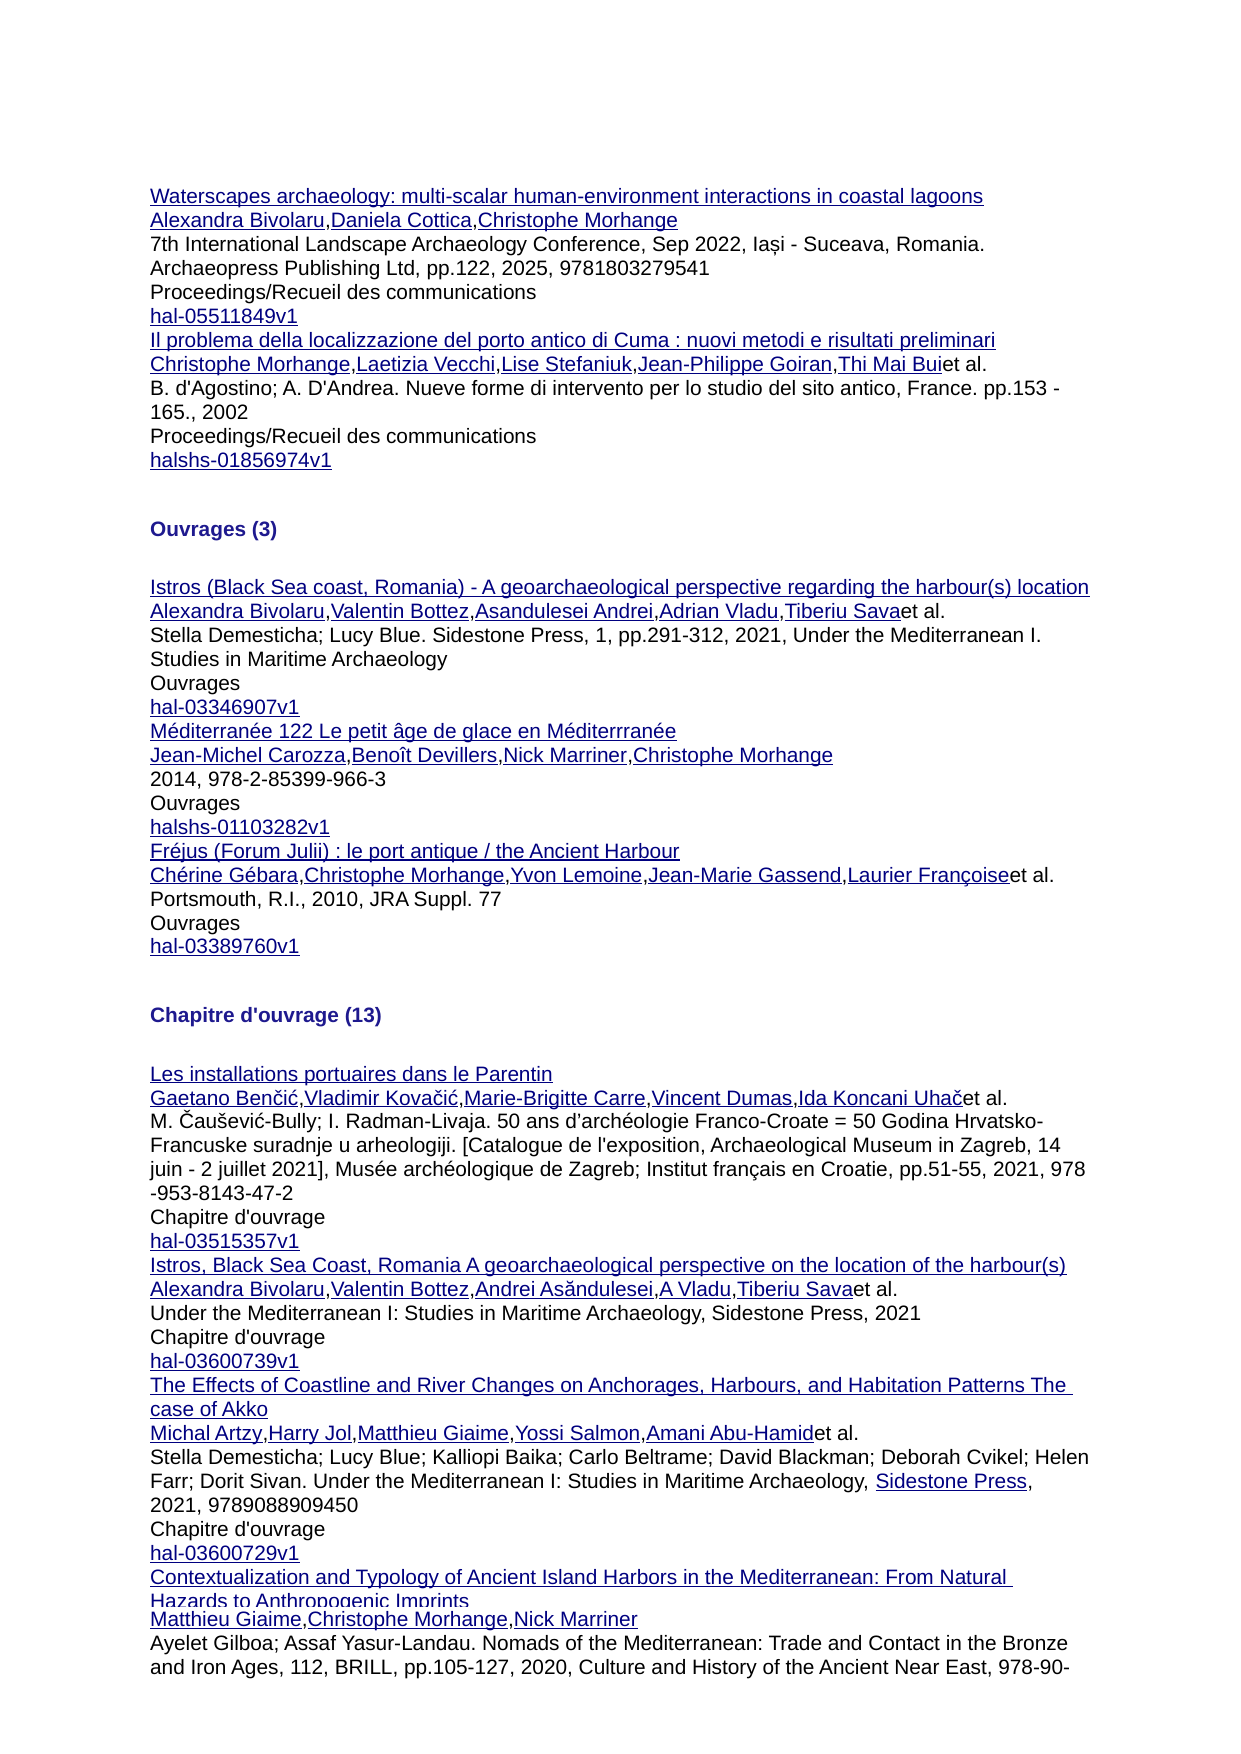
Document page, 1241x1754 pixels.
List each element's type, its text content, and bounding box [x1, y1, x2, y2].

subtitle Chapitre d'ouvrage (13) [150, 1003, 1090, 1027]
table_header Waterscapes archaeology: multi-scalar human-environment interactions in coastal lagoons Alexandra Bivolaru,Daniela Cottica,Christophe Morhange 7th International Landscape Archaeology Conference, Sep 2022, Iași - Suceava, Romania. Archaeopress Publishing Ltd, pp.122, 2025, 9781803279541 Proceedings/Recueil des communications hal-05511849v1 [150, 184, 1090, 328]
subtitle Ouvrages (3) [150, 517, 1090, 541]
table_header Istros (Black Sea coast, Romania) - A geoarchaeological perspective regarding the harbour(s) location [150, 575, 1090, 596]
table_cell The Effects of Coastline and River Changes on Anchorages, Harbours, and Habitation Patterns The case of Akko Michal Artzy,Harry Jol,Matthieu Giaime,Yossi Salmon,Amani Abu-Hamidet al. Stella Demesticha; Lucy Blue; Kalliopi Baika; Carlo Beltrame; David Blackman; Deborah Cvikel; Helen Farr; Dorit Sivan. Under the Mediterranean I: Studies in Maritime Archaeology, Sidestone Press, 2021, 9789088909450 Chapitre d'ouvrage hal-03600729v1 [150, 1373, 1090, 1564]
table_cell Istros, Black Sea Coast, Romania A geoarchaeological perspective on the location of the harbour(s) Alexandra Bivolaru,Valentin Bottez,Andrei Asăndulesei,A Vladu,Tiberiu Savaet al. Under the Mediterranean I: Studies in Maritime Archaeology, Sidestone Press, 2021 Chapitre d'ouvrage hal-03600739v1 [150, 1253, 1090, 1373]
table_cell Méditerranée 122 Le petit âge de glace en Méditerrranée Jean-Michel Carozza,Benoît Devillers,Nick Marriner,Christophe Morhange 2014, 978-2-85399-966-3 Ouvrages halshs-01103282v1 [150, 719, 1090, 838]
table_cell Contextualization and Typology of Ancient Island Harbors in the Mediterranean: From Natural Hazards to Anthropogenic Imprints Matthieu Giaime,Christophe Morhange,Nick Marriner Ayelet Gilboa; Assaf Yasur-Landau. Nomads of the Mediterranean: Trade and Contact in the Bronze and Iron Ages, 112, BRILL, pp.105-127, 2020, Culture and History of the Ancient Near East, 978-90- [150, 1565, 1090, 1679]
table_header Alexandra Bivolaru,Valentin Bottez,Asandulesei Andrei,Adrian Vladu,Tiberiu Savaet al. Stella Demesticha; Lucy Blue. Sidestone Press, 1, pp.291-312, 2021, Under the Mediterranean I. Studies in Maritime Archaeology Ouvrages hal-03346907v1 [150, 597, 1090, 719]
table_cell Fréjus (Forum Julii) : le port antique / the Ancient Harbour Chérine Gébara,Christophe Morhange,Yvon Lemoine,Jean-Marie Gassend,Laurier Françoiseet al. Portsmouth, R.I., 2010, JRA Suppl. 77 Ouvrages hal-03389760v1 [150, 839, 1090, 958]
table_cell Il problema della localizzazione del porto antico di Cuma : nuovi metodi e risultati preliminari Christophe Morhange,Laetizia Vecchi,Lise Stefaniuk,Jean-Philippe Goiran,Thi Mai Buiet al. B. d'Agostino; A. D'Andrea. Nueve forme di intervento per lo studio del sito antico, France. pp.153 - 165., 2002 Proceedings/Recueil des communications halshs-01856974v1 [150, 328, 1090, 472]
table_header Les installations portuaires dans le Parentin Gaetano Benčić,Vladimir Kovačić,Marie-Brigitte Carre,Vincent Dumas,Ida Koncani Uhačet al. M. Čaušević-Bully; I. Radman-Livaja. 50 ans d’archéologie Franco-Croate = 50 Godina Hrvatsko-Francuske suradnje u arheologiji. [Catalogue de l'exposition, Archaeological Museum in Zagreb, 14 juin - 2 juillet 2021], Musée archéologique de Zagreb; Institut français en Croatie, pp.51-55, 2021, 978 -953-8143-47-2 Chapitre d'ouvrage hal-03515357v1 [150, 1061, 1090, 1253]
